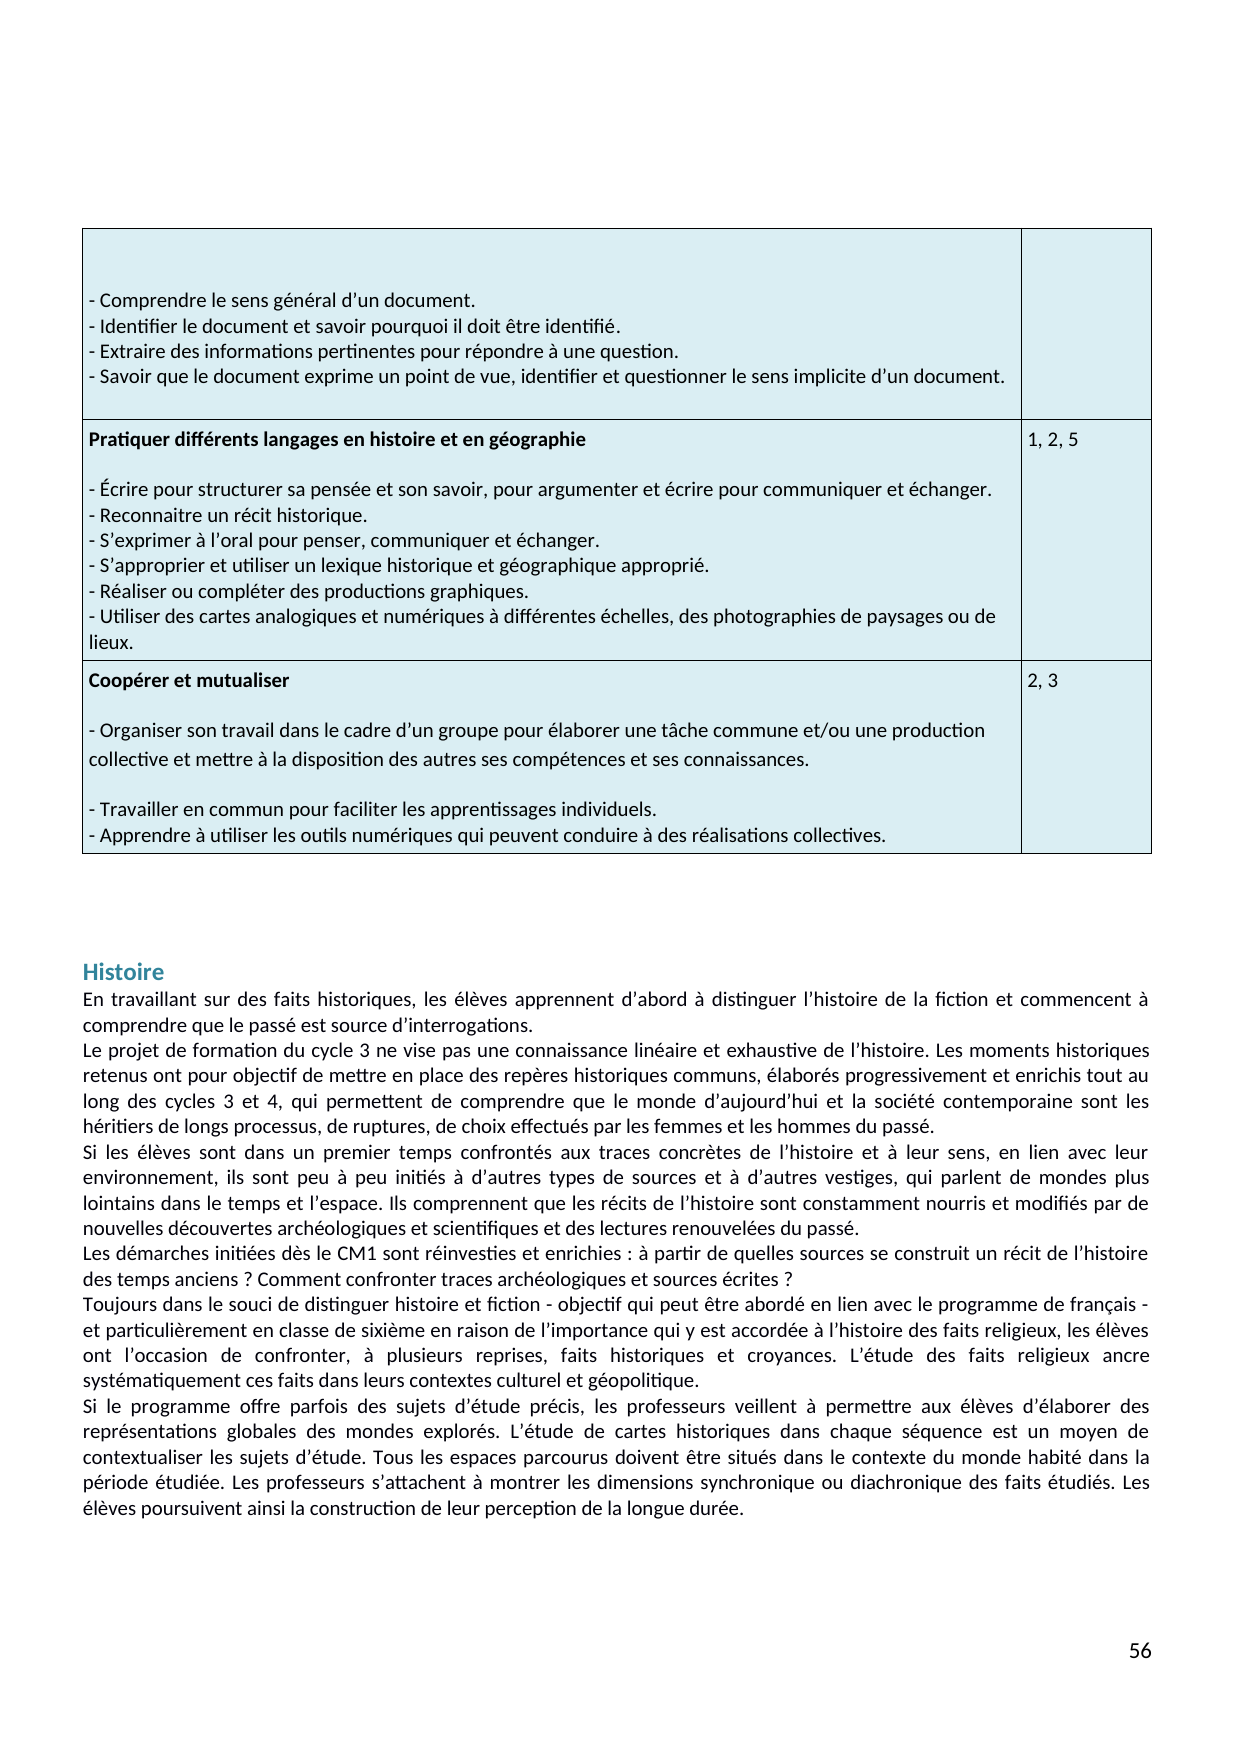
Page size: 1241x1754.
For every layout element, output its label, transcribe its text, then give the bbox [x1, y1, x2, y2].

text Si le programme offre parfois des sujets d’étude précis, les professeurs veillent à permettre aux élèves d’élaborer des représentations globales des mondes explorés. L’étude de cartes historiques dans chaque séquence est un moyen de contextualiser les sujets d’étude. Tous les espaces parcourus doivent être situés dans le contexte du monde habité dans la période étudiée. Les professeurs s’attachent à montrer les dimensions synchronique ou diachronique des faits étudiés. Les élèves poursuivent ainsi la construction de leur perception de la longue durée. [83, 1393, 1152, 1520]
text Le projet de formation du cycle 3 ne vise pas une connaissance linéaire et exhaustive de l’histoire. Les moments historiques retenus ont pour objectif de mettre en place des repères historiques communs, élaborés progressivement et enrichis tout au long des cycles 3 et 4, qui permettent de comprendre que le monde d’aujourd’hui et la société contemporaine sont les héritiers de longs processus, de ruptures, de choix effectués par les femmes et les hommes du passé. [83, 1037, 1152, 1139]
text Si les élèves sont dans un premier temps confrontés aux traces concrètes de l’histoire et à leur sens, en lien avec leur environnement, ils sont peu à peu initiés à d’autres types de sources et à d’autres vestiges, qui parlent de mondes plus lointains dans le temps et l’espace. Ils comprennent que les récits de l’histoire sont constamment nourris et modifiés par de nouvelles découvertes archéologiques et scientifiques et des lectures renouvelées du passé. [83, 1139, 1152, 1241]
table_cell - Comprendre le sens général d’un document. - Identifier le document et savoir pourquoi il doit être identifié. - Extraire des informations pertinentes pour répondre à une question. - Savoir que le document exprime un point de vue, identifier et questionner le sens implicite d’un document. [83, 229, 1021, 419]
text En travaillant sur des faits historiques, les élèves apprennent d’abord à distinguer l’histoire de la fiction et commencent à comprendre que le passé est source d’interrogations. [83, 986, 1152, 1037]
subtitle Histoire [83, 956, 1181, 986]
table_cell [1022, 229, 1151, 419]
text Toujours dans le souci de distinguer histoire et fiction - objectif qui peut être abordé en lien avec le programme de français - et particulièrement en classe de sixième en raison de l’importance qui y est accordée à l’histoire des faits religieux, les élèves ont l’occasion de confronter, à plusieurs reprises, faits historiques et croyances. L’étude des faits religieux ancre systématiquement ces faits dans leurs contextes culturel et géopolitique. [83, 1291, 1152, 1393]
text Les démarches initiées dès le CM1 sont réinvesties et enrichies : à partir de quelles sources se construit un récit de l’histoire des temps anciens ? Comment confronter traces archéologiques et sources écrites ? [83, 1241, 1152, 1291]
table_cell 2, 3 [1022, 661, 1151, 853]
table_cell Pratiquer différents langages en histoire et en géographie - Écrire pour structurer sa pensée et son savoir, pour argumenter et écrire pour communiquer et échanger. - Reconnaitre un récit historique. - S’exprimer à l’oral pour penser, communiquer et échanger. - S’approprier et utiliser un lexique historique et géographique approprié. - Réaliser ou compléter des productions graphiques. - Utiliser des cartes analogiques et numériques à différentes échelles, des photographies de paysages ou de lieux. [83, 420, 1021, 660]
table_cell 1, 2, 5 [1022, 420, 1151, 660]
table_cell Coopérer et mutualiser - Organiser son travail dans le cadre d’un groupe pour élaborer une tâche commune et/ou une production collective et mettre à la disposition des autres ses compétences et ses connaissances. - Travailler en commun pour faciliter les apprentissages individuels. - Apprendre à utiliser les outils numériques qui peuvent conduire à des réalisations collectives. [83, 661, 1021, 853]
